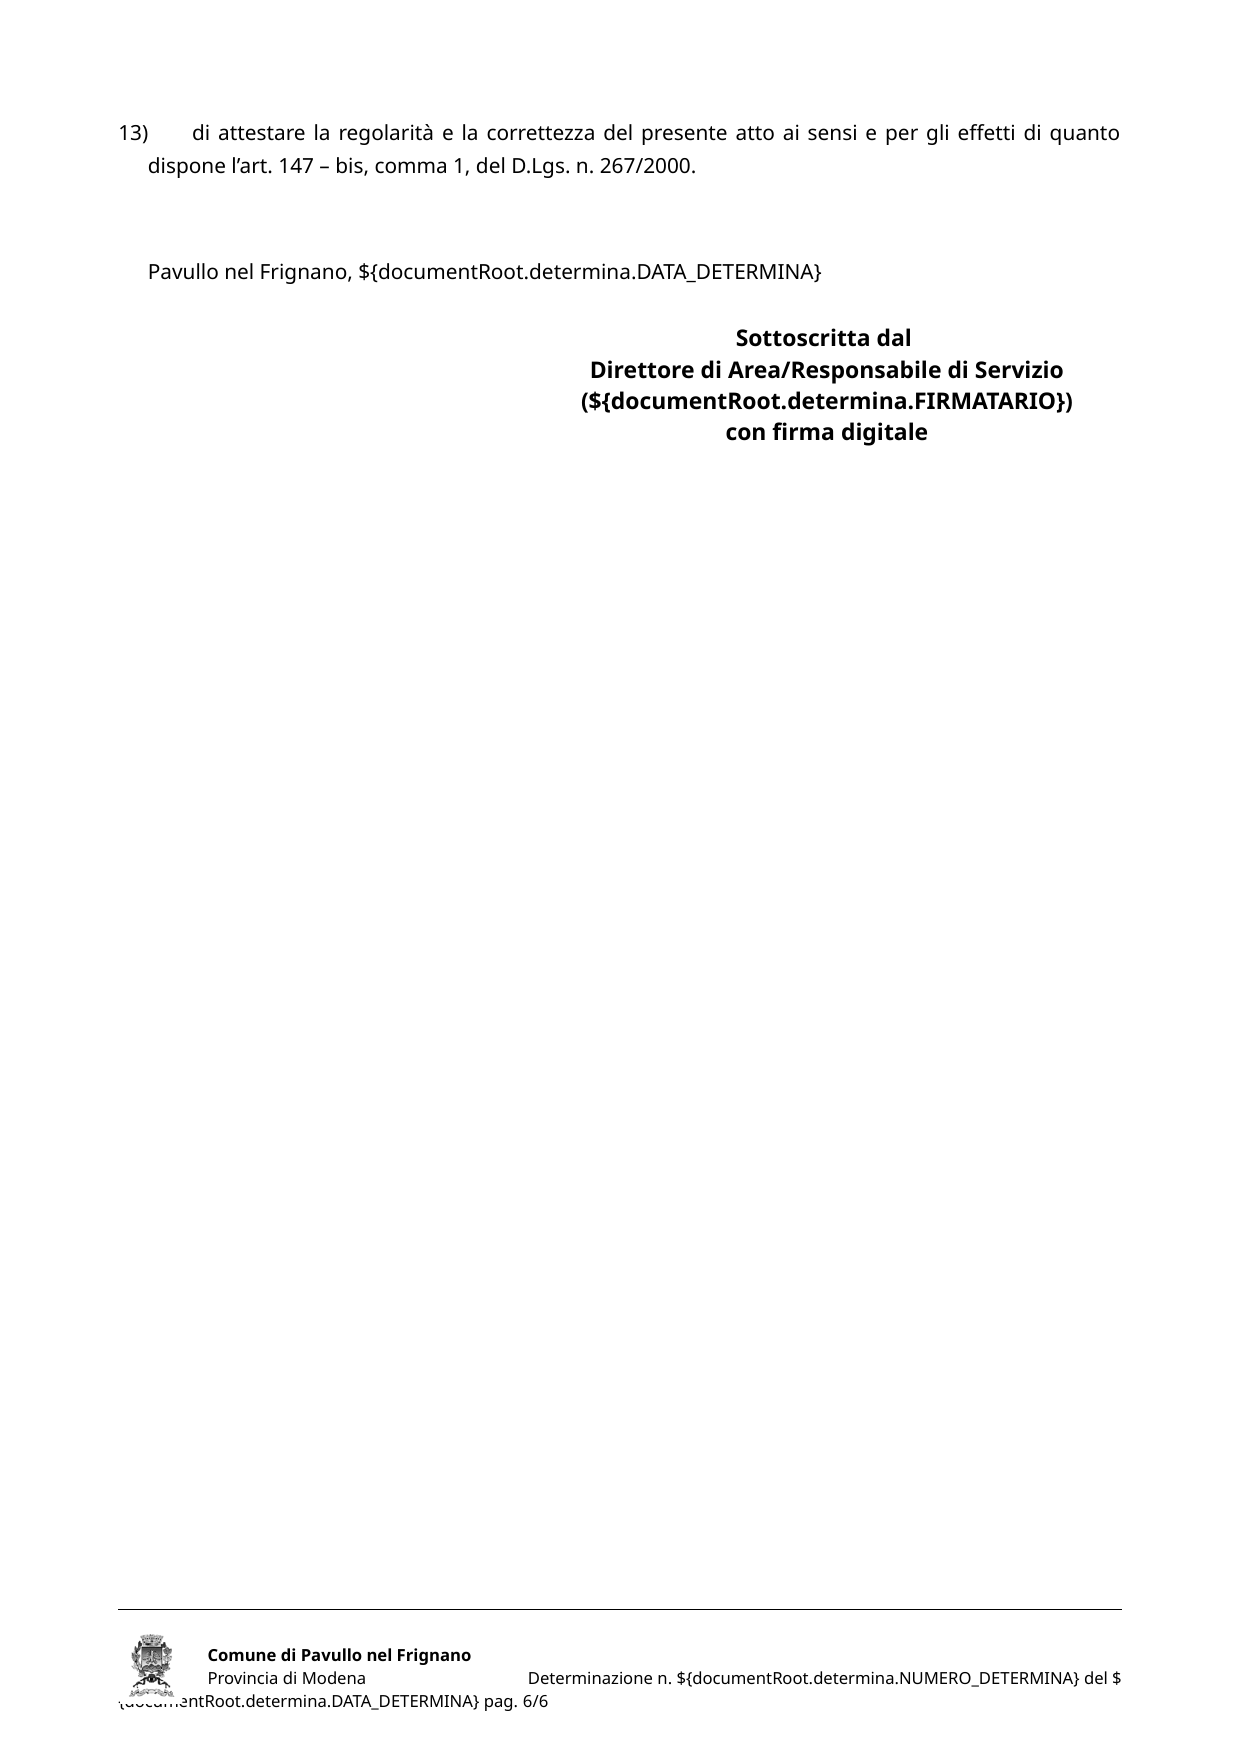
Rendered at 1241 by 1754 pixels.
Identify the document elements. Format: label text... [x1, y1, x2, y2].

text con firma digitale [532, 416, 1122, 447]
text Sottoscritta dal [532, 322, 1122, 354]
list di attestare la regolarità e la correttezza del presente atto ai sensi e per gli effetti di quanto dispone l’art. 147 – bis, comma 1, del D.Lgs. n. 267/2000. [118, 118, 1122, 179]
text Direttore di Area/Responsabile di Servizio [532, 354, 1122, 385]
text (${documentRoot.determina.FIRMATARIO}) [532, 385, 1122, 416]
text Pavullo nel Frignano, ${documentRoot.determina.DATA_DETERMINA} [118, 257, 1122, 286]
picture [120, 1631, 183, 1704]
